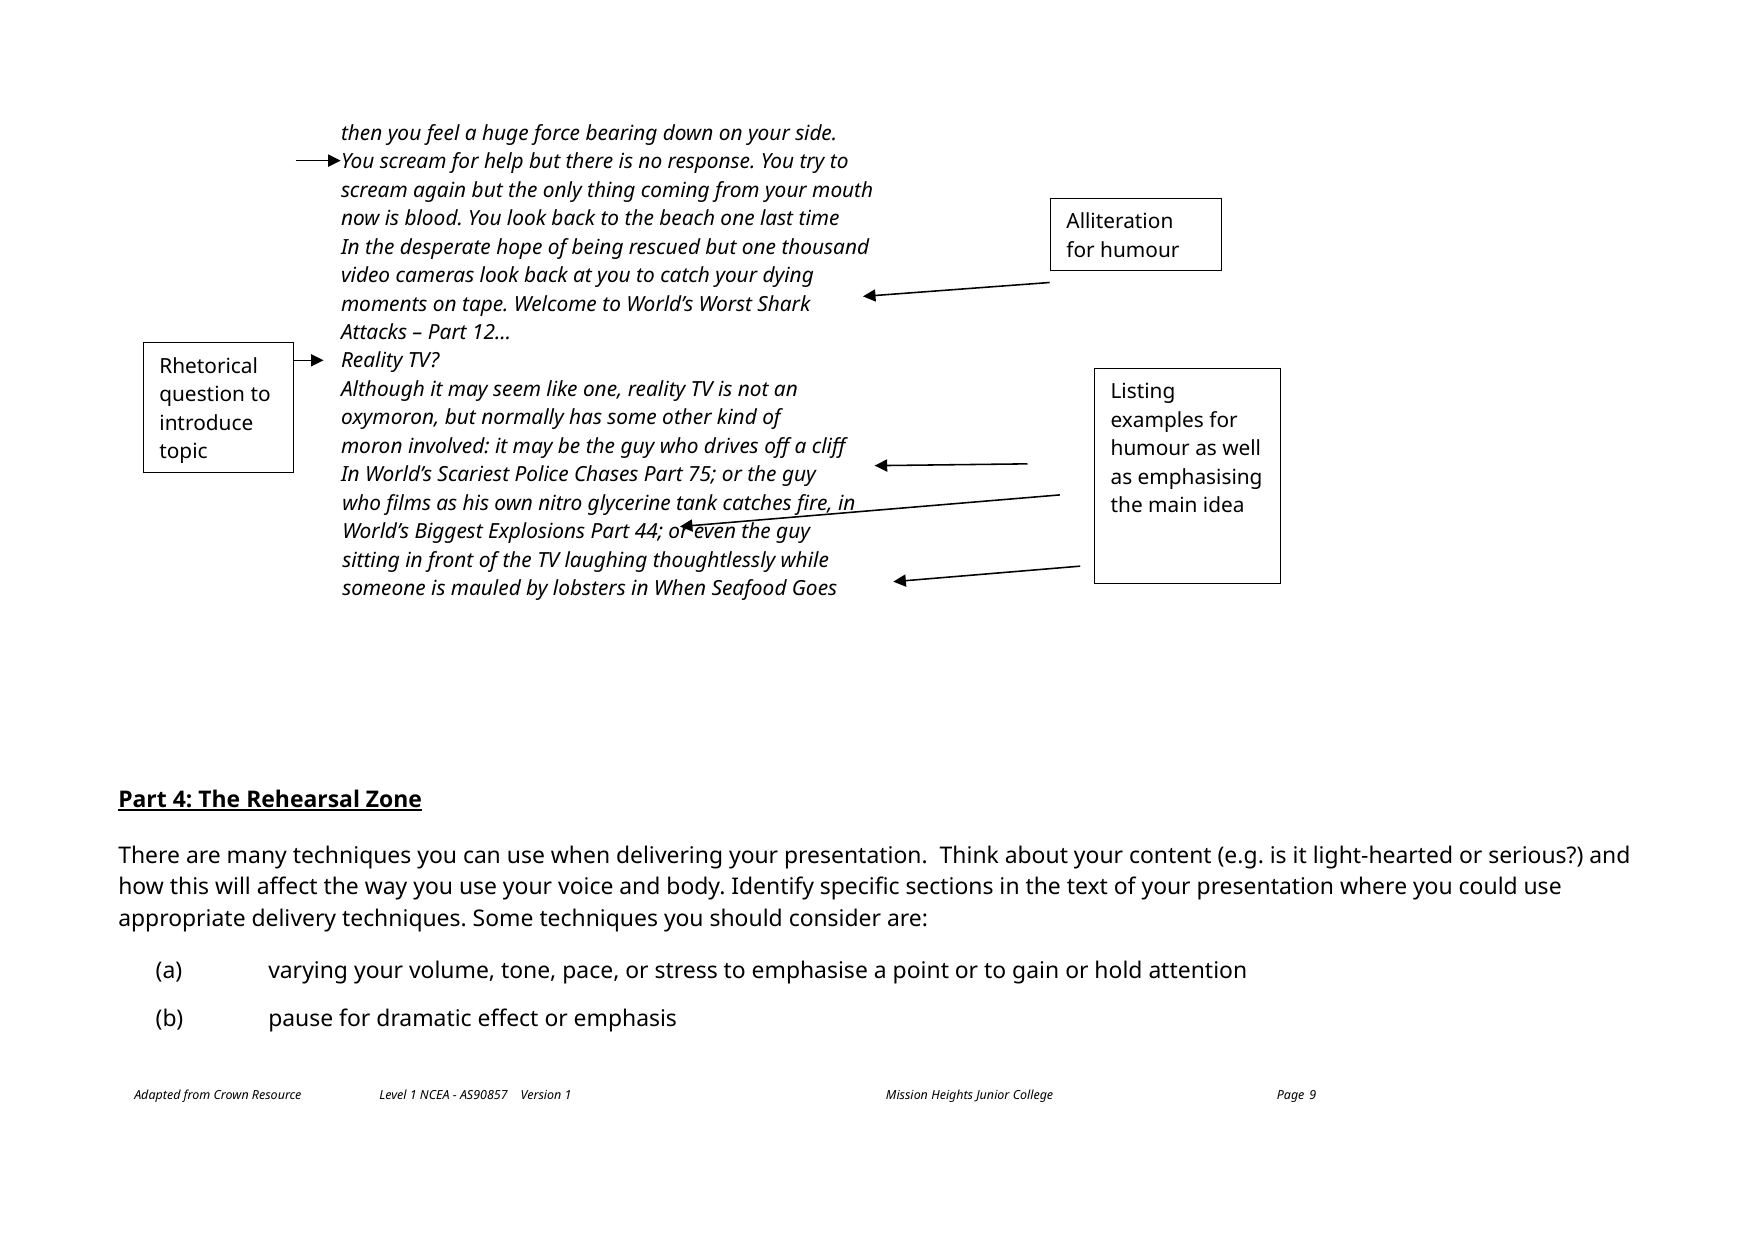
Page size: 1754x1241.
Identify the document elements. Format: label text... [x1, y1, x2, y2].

text There are many techniques you can use when delivering your presentation. Think about your content (e.g. is it light-hearted or serious?) and how this will affect the way you use your voice and body. Identify specific sections in the text of your presentation where you could use appropriate delivery techniques. Some techniques you should consider are: [118, 839, 1636, 933]
text [1281, 402, 1636, 431]
text World’s Biggest Explosions Part 44; or even the guy [268, 516, 1094, 545]
text video cameras look back at you to catch your dying [193, 260, 1636, 289]
text [1222, 232, 1636, 260]
text moments on tape. Welcome to World’s Worst Shark [193, 289, 1636, 317]
text sitting in front of the TV laughing thoughtlessly while [268, 545, 1094, 573]
text [1281, 431, 1636, 459]
text In the desperate hope of being rescued but one thousand [193, 232, 1049, 260]
text [1222, 203, 1636, 232]
text You scream for help but there is no response. You try to [193, 147, 1636, 175]
text Rhetorical question to introduce topic [159, 351, 277, 464]
text In World’s Scariest Police Chases Part 75; or the guy [1281, 459, 1636, 488]
text Part 4: The Rehearsal Zone [118, 783, 1636, 814]
text scream again but the only thing coming from your mouth [193, 175, 1636, 203]
text [1281, 516, 1636, 545]
text [1281, 488, 1636, 516]
text oxymoron, but normally has some other kind of [294, 402, 1094, 431]
text Listing examples for humour as well as emphasising the main idea [1110, 376, 1264, 519]
text Attacks – Part 12… [193, 317, 1636, 346]
list varying your volume, tone, pace, or stress to emphasise a point or to gain or hold attention [155, 954, 1636, 985]
text [1281, 374, 1636, 402]
text [1281, 545, 1636, 573]
text then you feel a huge force bearing down on your side. [193, 118, 1636, 147]
text someone is mauled by lobsters in When Seafood Goes [268, 573, 1636, 602]
text Although it may seem like one, reality TV is not an [294, 374, 1094, 402]
text now is blood. You look back to the beach one last time [193, 203, 1049, 232]
text Reality TV? [294, 346, 1636, 374]
text who films as his own nitro glycerine tank catches fire, in [268, 488, 1094, 516]
list pause for dramatic effect or emphasis [155, 1002, 1636, 1033]
text Alliteration for humour [1066, 206, 1205, 262]
text moron involved: it may be the guy who drives off a cliff [294, 431, 1094, 459]
text In World’s Scariest Police Chases Part 75; or the guy [193, 459, 1094, 488]
